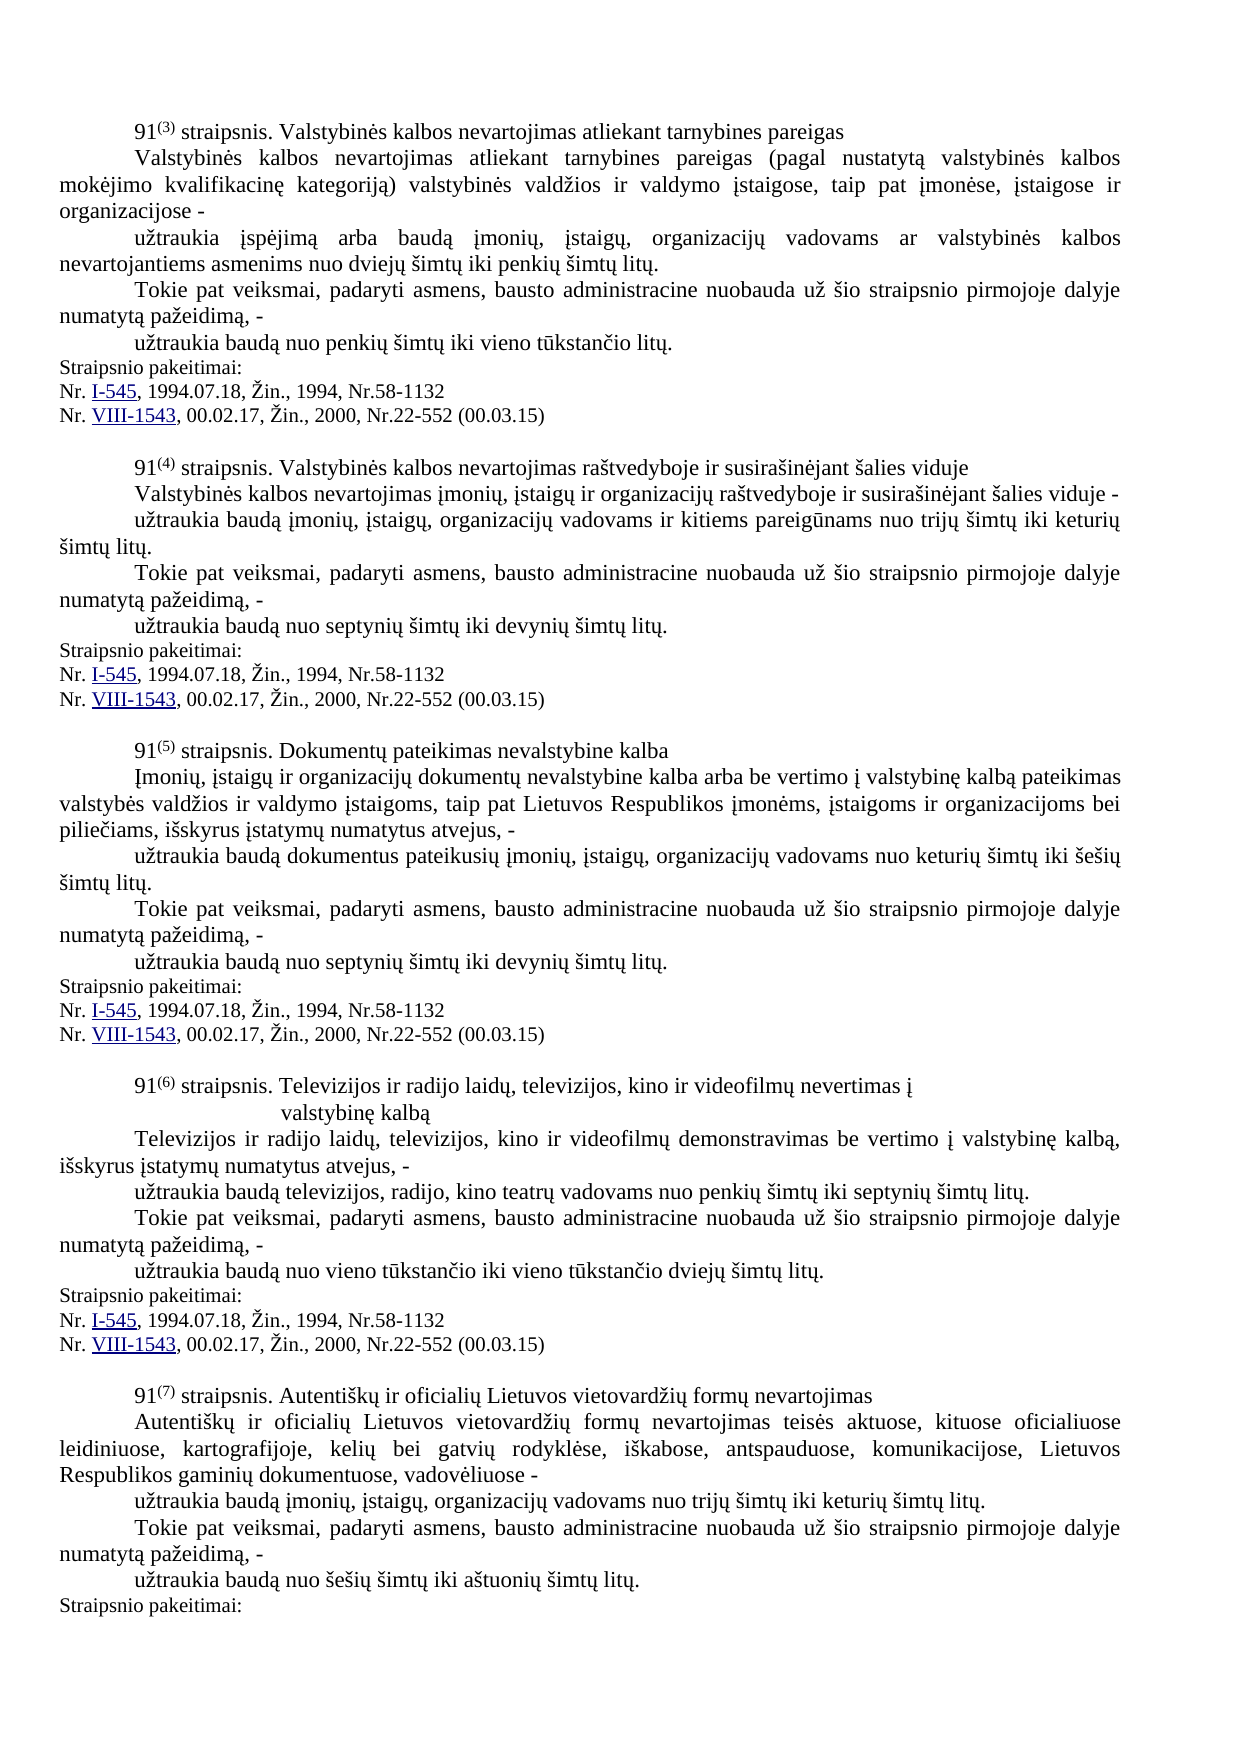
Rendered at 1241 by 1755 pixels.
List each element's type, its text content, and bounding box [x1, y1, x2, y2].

text Straipsnio pakeitimai: [59, 638, 1122, 662]
text užtraukia baudą įmonių, įstaigų, organizacijų vadovams nuo trijų šimtų iki keturių šimtų litų. [59, 1487, 1122, 1514]
text Straipsnio pakeitimai: [59, 1593, 1122, 1617]
text Tokie pat veiksmai, padaryti asmens, bausto administracine nuobauda už šio straipsnio pirmojoje dalyje numatytą pažeidimą, - [59, 1514, 1122, 1566]
text Nr. I-545, 1994.07.18, Žin., 1994, Nr.58-1132 [59, 1307, 1122, 1332]
text Tokie pat veiksmai, padaryti asmens, bausto administracine nuobauda už šio straipsnio pirmojoje dalyje numatytą pažeidimą, - [59, 559, 1122, 612]
text Nr. VIII-1543, 00.02.17, Žin., 2000, Nr.22-552 (00.03.15) [59, 1022, 1122, 1046]
text užtraukia baudą dokumentus pateikusių įmonių, įstaigų, organizacijų vadovams nuo keturių šimtų iki šešių šimtų litų. [59, 842, 1122, 895]
text užtraukia baudą nuo šešių šimtų iki aštuonių šimtų litų. [59, 1566, 1122, 1593]
text užtraukia baudą televizijos, radijo, kino teatrų vadovams nuo penkių šimtų iki septynių šimtų litų. [59, 1178, 1122, 1204]
text Tokie pat veiksmai, padaryti asmens, bausto administracine nuobauda už šio straipsnio pirmojoje dalyje numatytą pažeidimą, - [59, 1204, 1122, 1257]
text Straipsnio pakeitimai: [59, 355, 1122, 379]
text Straipsnio pakeitimai: [59, 974, 1122, 998]
text Nr. VIII-1543, 00.02.17, Žin., 2000, Nr.22-552 (00.03.15) [59, 686, 1122, 711]
text užtraukia baudą įmonių, įstaigų, organizacijų vadovams ir kitiems pareigūnams nuo trijų šimtų iki keturių šimtų litų. [59, 507, 1122, 559]
text Tokie pat veiksmai, padaryti asmens, bausto administracine nuobauda už šio straipsnio pirmojoje dalyje numatytą pažeidimą, - [59, 895, 1122, 948]
text užtraukia baudą nuo vieno tūkstančio iki vieno tūkstančio dviejų šimtų litų. [59, 1257, 1122, 1283]
text užtraukia baudą nuo penkių šimtų iki vieno tūkstančio litų. [59, 329, 1122, 355]
text užtraukia įspėjimą arba baudą įmonių, įstaigų, organizacijų vadovams ar valstybinės kalbos nevartojantiems asmenims nuo dviejų šimtų iki penkių šimtų litų. [59, 223, 1122, 276]
text Tokie pat veiksmai, padaryti asmens, bausto administracine nuobauda už šio straipsnio pirmojoje dalyje numatytą pažeidimą, - [59, 276, 1122, 329]
text valstybinę kalbą [281, 1099, 1122, 1125]
text Valstybinės kalbos nevartojimas atliekant tarnybines pareigas (pagal nustatytą valstybinės kalbos mokėjimo kvalifikacinę kategoriją) valstybinės valdžios ir valdymo įstaigose, taip pat įmonėse, įstaigose ir organizacijose - [59, 144, 1122, 223]
text 91(7) straipsnis. Autentiškų ir oficialių Lietuvos vietovardžių formų nevartojimas [134, 1382, 1122, 1408]
text Valstybinės kalbos nevartojimas įmonių, įstaigų ir organizacijų raštvedyboje ir susirašinėjant šalies viduje - [59, 480, 1122, 507]
text Autentiškų ir oficialių Lietuvos vietovardžių formų nevartojimas teisės aktuose, kituose oficialiuose leidiniuose, kartografijoje, kelių bei gatvių rodyklėse, iškabose, antspauduose, komunikacijose, Lietuvos Respublikos gaminių dokumentuose, vadovėliuose - [59, 1408, 1122, 1487]
text 91(6) straipsnis. Televizijos ir radijo laidų, televizijos, kino ir videofilmų nevertimas į [134, 1073, 1122, 1099]
text 91(5) straipsnis. Dokumentų pateikimas nevalstybine kalba [59, 737, 1122, 763]
text užtraukia baudą nuo septynių šimtų iki devynių šimtų litų. [59, 612, 1122, 638]
text užtraukia baudą nuo septynių šimtų iki devynių šimtų litų. [59, 948, 1122, 974]
text 91(4) straipsnis. Valstybinės kalbos nevartojimas raštvedyboje ir susirašinėjant šalies viduje [134, 454, 1122, 480]
text Televizijos ir radijo laidų, televizijos, kino ir videofilmų demonstravimas be vertimo į valstybinę kalbą, išskyrus įstatymų numatytus atvejus, - [59, 1125, 1122, 1178]
text Nr. I-545, 1994.07.18, Žin., 1994, Nr.58-1132 [59, 998, 1122, 1022]
text Įmonių, įstaigų ir organizacijų dokumentų nevalstybine kalba arba be vertimo į valstybinę kalbą pateikimas valstybės valdžios ir valdymo įstaigoms, taip pat Lietuvos Respublikos įmonėms, įstaigoms ir organizacijoms bei piliečiams, išskyrus įstatymų numatytus atvejus, - [59, 763, 1122, 842]
text Nr. VIII-1543, 00.02.17, Žin., 2000, Nr.22-552 (00.03.15) [59, 403, 1122, 427]
text Nr. VIII-1543, 00.02.17, Žin., 2000, Nr.22-552 (00.03.15) [59, 1332, 1122, 1356]
text Nr. I-545, 1994.07.18, Žin., 1994, Nr.58-1132 [59, 662, 1122, 686]
text Straipsnio pakeitimai: [59, 1283, 1122, 1307]
text Nr. I-545, 1994.07.18, Žin., 1994, Nr.58-1132 [59, 379, 1122, 403]
text 91(3) straipsnis. Valstybinės kalbos nevartojimas atliekant tarnybines pareigas [59, 118, 1122, 144]
